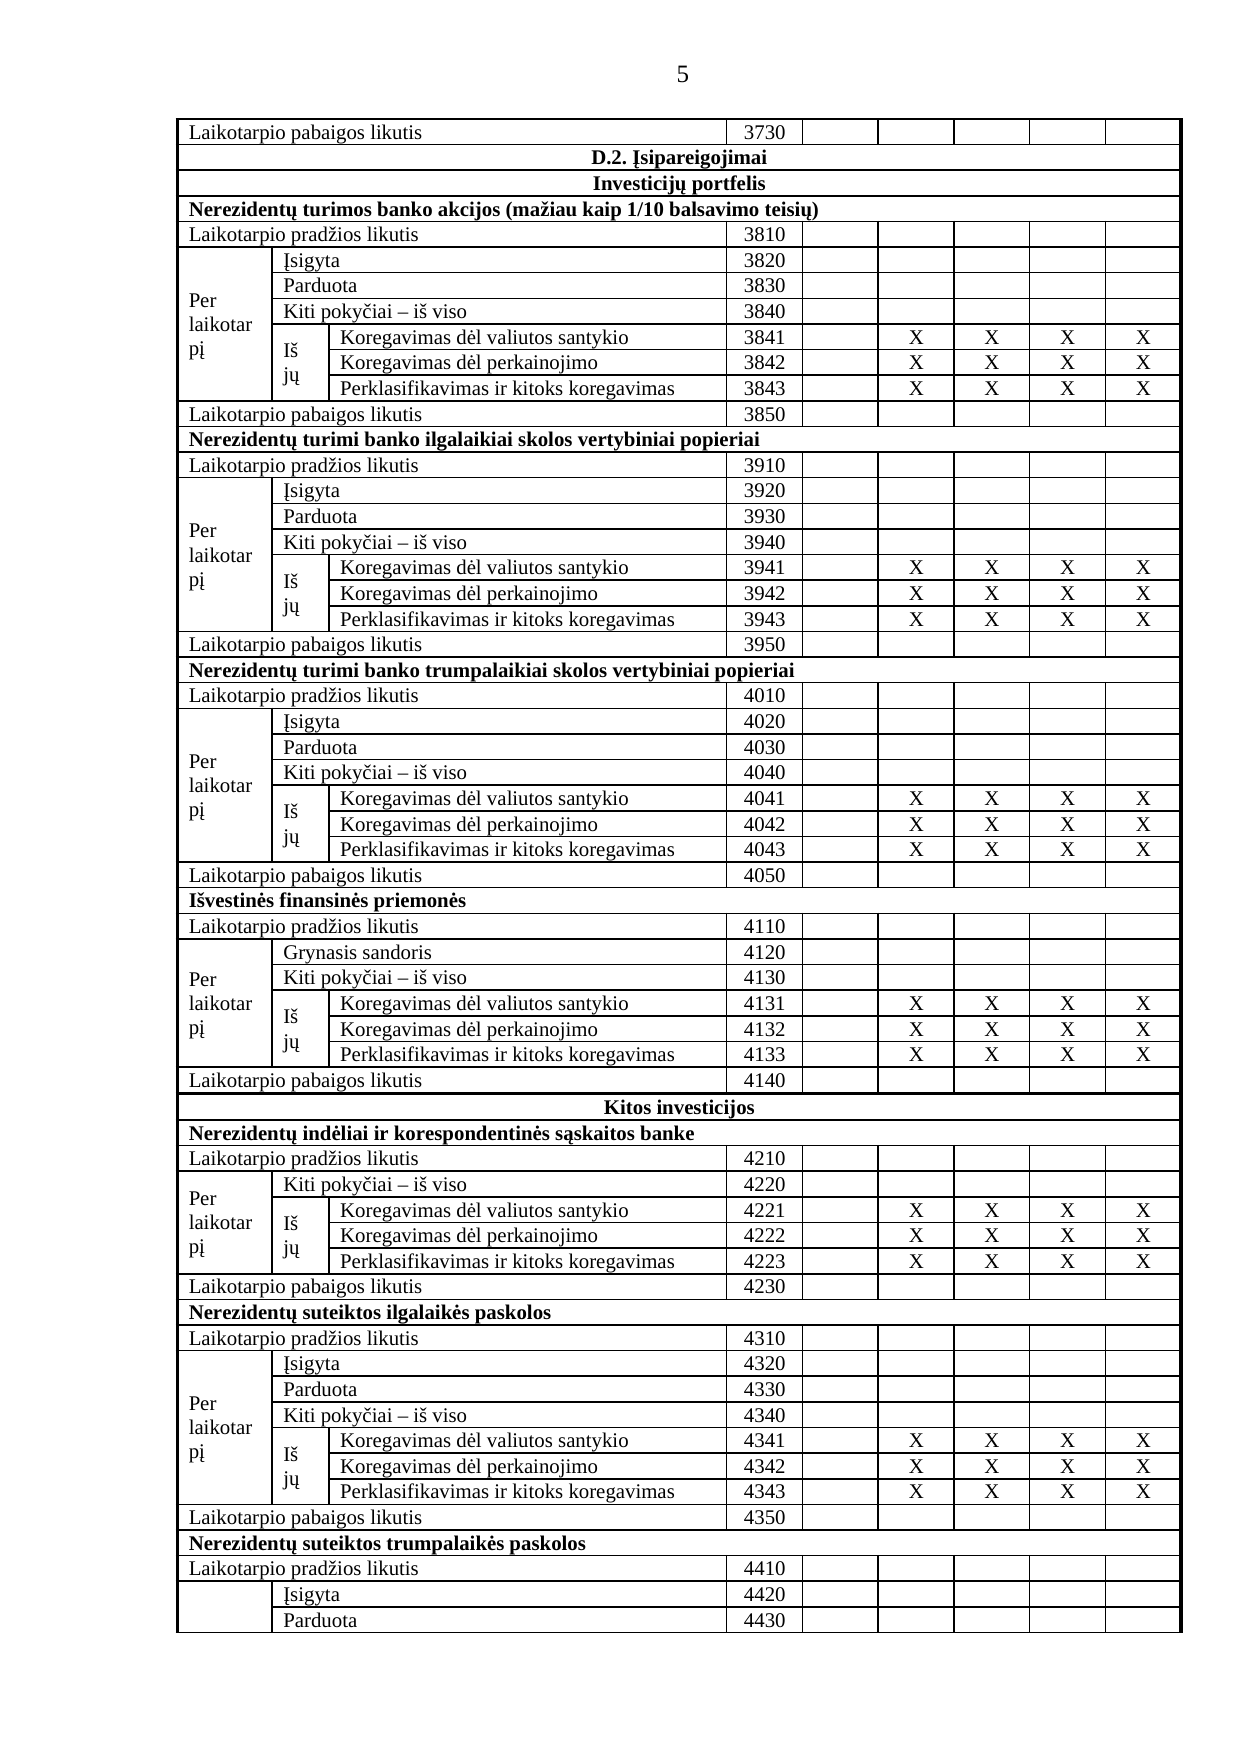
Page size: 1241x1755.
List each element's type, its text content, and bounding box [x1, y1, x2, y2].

table_cell 3950 [727, 632, 802, 656]
table_cell Per laikotarpį [179, 1172, 271, 1273]
table_cell [955, 940, 1029, 964]
table_cell X [955, 837, 1029, 861]
table_cell X [1030, 1454, 1105, 1478]
table_cell [1106, 1505, 1179, 1529]
table_cell [955, 248, 1029, 272]
table_cell 3730 [727, 120, 802, 144]
table_cell [955, 453, 1029, 477]
table_cell Perklasifikavimas ir kitoks koregavimas [330, 837, 726, 861]
table_cell 3810 [727, 222, 802, 246]
table_cell X [879, 1042, 953, 1066]
table_cell X [879, 837, 953, 861]
table_cell [1106, 1556, 1179, 1580]
table_cell [1106, 299, 1179, 323]
table_cell [955, 530, 1029, 554]
table_cell [1106, 632, 1179, 656]
table_cell X [1106, 1480, 1179, 1503]
table_cell Laikotarpio pabaigos likutis [179, 1068, 726, 1092]
table_cell [803, 683, 877, 707]
table_cell X [1106, 325, 1179, 349]
table_cell [803, 632, 877, 656]
table_cell Koregavimas dėl perkainojimo [330, 581, 726, 605]
table_cell [803, 1582, 877, 1606]
table_cell X [1106, 812, 1179, 836]
table_cell [1106, 760, 1179, 784]
table_cell 4350 [727, 1505, 802, 1529]
table_cell [1106, 1351, 1179, 1375]
table_cell [803, 222, 877, 246]
table_cell Koregavimas dėl valiutos santykio [330, 1428, 726, 1452]
table_cell X [879, 812, 953, 836]
table_cell 3941 [727, 555, 802, 579]
table_cell [879, 478, 953, 502]
table_cell X [1106, 555, 1179, 579]
table_cell [955, 1377, 1029, 1401]
table_cell Parduota [273, 504, 726, 528]
table_cell X [955, 1042, 1029, 1066]
table_cell [879, 760, 953, 784]
table_cell [1030, 1146, 1105, 1170]
table_cell 4340 [727, 1403, 802, 1427]
table_cell [803, 1172, 877, 1196]
table_cell [1106, 453, 1179, 477]
table_cell [1030, 402, 1105, 426]
table_cell [1030, 1326, 1105, 1350]
table_cell X [879, 325, 953, 349]
table_cell 4132 [727, 1017, 802, 1041]
table_cell [955, 1326, 1029, 1350]
table_cell 4020 [727, 709, 802, 733]
table_cell [803, 786, 877, 810]
table_cell [879, 1172, 953, 1196]
table_cell [1106, 683, 1179, 707]
table_cell [1106, 120, 1179, 144]
table_cell 4210 [727, 1146, 802, 1170]
table_cell Koregavimas dėl valiutos santykio [330, 991, 726, 1015]
table_cell [803, 1505, 877, 1529]
table_cell [1106, 1068, 1179, 1092]
table_cell [803, 940, 877, 964]
table_cell D.2. Įsipareigojimai [179, 145, 1179, 169]
table_cell X [955, 376, 1029, 400]
table_cell [879, 1556, 953, 1580]
table_cell X [1106, 581, 1179, 605]
table_cell [803, 402, 877, 426]
table_cell [879, 1582, 953, 1606]
table_cell [879, 1326, 953, 1350]
table_cell X [955, 581, 1029, 605]
table_cell 4110 [727, 914, 802, 938]
table_cell [955, 1582, 1029, 1606]
table_cell Iš jų [273, 325, 328, 400]
table_cell [803, 965, 877, 989]
table_cell X [879, 1428, 953, 1452]
table_cell [803, 1556, 877, 1580]
table_cell [803, 760, 877, 784]
table_cell [879, 1351, 953, 1375]
table_cell [955, 299, 1029, 323]
table_cell [1030, 1403, 1105, 1427]
table_cell [803, 1377, 877, 1401]
table_cell Perklasifikavimas ir kitoks koregavimas [330, 607, 726, 631]
table_cell [1030, 1377, 1105, 1401]
table_cell [803, 555, 877, 579]
table_cell X [1030, 1480, 1105, 1503]
table_cell [1030, 965, 1105, 989]
table_cell 4430 [727, 1608, 802, 1632]
table_cell Kitos investicijos [179, 1095, 1179, 1119]
table_cell [803, 1480, 877, 1503]
table_cell Nerezidentų turimi banko ilgalaikiai skolos vertybiniai popieriai [179, 427, 1179, 451]
table_cell Iš jų [273, 1198, 328, 1273]
table_cell [1106, 735, 1179, 759]
table_cell Laikotarpio pradžios likutis [179, 914, 726, 938]
table_cell X [955, 1454, 1029, 1478]
table_cell Laikotarpio pabaigos likutis [179, 402, 726, 426]
table_cell [1030, 120, 1105, 144]
table_cell [1030, 1556, 1105, 1580]
table_cell [1030, 863, 1105, 887]
table_cell [879, 273, 953, 297]
table_cell X [879, 1480, 953, 1503]
table_cell 3910 [727, 453, 802, 477]
table_cell Koregavimas dėl perkainojimo [330, 1017, 726, 1041]
table_cell X [955, 1480, 1029, 1503]
table_cell [1106, 1608, 1179, 1632]
table_cell Kiti pokyčiai – iš viso [273, 530, 726, 554]
table_cell 3930 [727, 504, 802, 528]
table_cell [1106, 1582, 1179, 1606]
table_cell [803, 376, 877, 400]
table_cell [1030, 683, 1105, 707]
table_cell Per laikotarpį [179, 1582, 271, 1632]
table_cell [1106, 1377, 1179, 1401]
table_cell X [1030, 1223, 1105, 1247]
table_cell Laikotarpio pabaigos likutis [179, 863, 726, 887]
table_cell Grynasis sandoris [273, 940, 726, 964]
table_cell X [1106, 1198, 1179, 1222]
table_cell [955, 1608, 1029, 1632]
table_cell 4330 [727, 1377, 802, 1401]
table_cell [803, 581, 877, 605]
table_cell [1106, 1326, 1179, 1350]
table_cell [1030, 299, 1105, 323]
table_cell Nerezidentų suteiktos trumpalaikės paskolos [179, 1531, 1179, 1555]
table_cell [803, 350, 877, 374]
table_cell [1106, 965, 1179, 989]
table_cell Iš jų [273, 991, 328, 1066]
table_cell X [879, 991, 953, 1015]
table_cell [1030, 1582, 1105, 1606]
table_cell [1106, 914, 1179, 938]
table_cell [803, 299, 877, 323]
table_cell Investicijų portfelis [179, 171, 1179, 195]
table_cell [955, 1505, 1029, 1529]
table_cell [803, 812, 877, 836]
table_cell Laikotarpio pradžios likutis [179, 222, 726, 246]
table_cell X [879, 1454, 953, 1478]
table_cell 4041 [727, 786, 802, 810]
table_cell [803, 530, 877, 554]
table_cell [803, 120, 877, 144]
table_cell [1106, 504, 1179, 528]
table_cell [803, 991, 877, 1015]
table_cell 4130 [727, 965, 802, 989]
table_cell X [1030, 786, 1105, 810]
table_cell [803, 1275, 877, 1298]
table_cell 4140 [727, 1068, 802, 1092]
table_cell Laikotarpio pabaigos likutis [179, 1505, 726, 1529]
table_cell [1030, 940, 1105, 964]
table_cell [803, 1403, 877, 1427]
table_cell [1106, 1275, 1179, 1298]
table_cell Nerezidentų suteiktos ilgalaikės paskolos [179, 1300, 1179, 1324]
table_cell Laikotarpio pradžios likutis [179, 1146, 726, 1170]
table_cell X [1106, 1042, 1179, 1066]
table_cell [803, 1428, 877, 1452]
table_cell [879, 1275, 953, 1298]
table_cell X [1030, 991, 1105, 1015]
table_cell [1106, 863, 1179, 887]
table_cell Kiti pokyčiai – iš viso [273, 299, 726, 323]
table_cell 4310 [727, 1326, 802, 1350]
table_cell X [955, 1249, 1029, 1273]
table_cell X [1030, 1428, 1105, 1452]
table_cell Parduota [273, 1608, 726, 1632]
table_cell X [955, 991, 1029, 1015]
table_cell [1106, 478, 1179, 502]
table_cell X [1030, 1017, 1105, 1041]
table_cell Laikotarpio pradžios likutis [179, 1326, 726, 1350]
table_cell [803, 735, 877, 759]
table_cell Koregavimas dėl perkainojimo [330, 1223, 726, 1247]
table_cell [955, 965, 1029, 989]
table_cell [1106, 530, 1179, 554]
table_cell X [1106, 350, 1179, 374]
table_cell [879, 1608, 953, 1632]
table_cell X [879, 1198, 953, 1222]
table_cell [803, 248, 877, 272]
table_cell Per laikotarpį [179, 709, 271, 861]
table_cell X [1030, 581, 1105, 605]
table_cell [1106, 402, 1179, 426]
table_cell 4030 [727, 735, 802, 759]
table_cell Per laikotarpį [179, 1351, 271, 1503]
table_cell [955, 1068, 1029, 1092]
table_cell X [1030, 350, 1105, 374]
table_cell Perklasifikavimas ir kitoks koregavimas [330, 1480, 726, 1503]
table_cell Perklasifikavimas ir kitoks koregavimas [330, 376, 726, 400]
table_cell [803, 863, 877, 887]
table_cell [879, 709, 953, 733]
table_cell [1106, 222, 1179, 246]
table_cell [955, 1556, 1029, 1580]
table_cell [803, 325, 877, 349]
table_cell 3843 [727, 376, 802, 400]
table_cell X [1030, 1198, 1105, 1222]
table_cell 4220 [727, 1172, 802, 1196]
table_cell [803, 1223, 877, 1247]
table_cell [803, 1608, 877, 1632]
table_cell X [879, 786, 953, 810]
table_cell 4320 [727, 1351, 802, 1375]
table_cell X [1106, 1249, 1179, 1273]
table_cell 4410 [727, 1556, 802, 1580]
table_cell [803, 1198, 877, 1222]
table_cell 3841 [727, 325, 802, 349]
table_cell Laikotarpio pradžios likutis [179, 453, 726, 477]
table_cell [803, 1146, 877, 1170]
table_cell [879, 1505, 953, 1529]
table_cell X [879, 1223, 953, 1247]
table_cell 3840 [727, 299, 802, 323]
table_cell [1106, 1403, 1179, 1427]
table_cell Perklasifikavimas ir kitoks koregavimas [330, 1042, 726, 1066]
table_cell [803, 273, 877, 297]
table_cell 4043 [727, 837, 802, 861]
table_cell X [1106, 607, 1179, 631]
table_cell [879, 222, 953, 246]
table_cell [879, 453, 953, 477]
table_cell Nerezidentų indėliai ir korespondentinės sąskaitos banke [179, 1121, 1179, 1145]
table_cell [955, 1403, 1029, 1427]
table_cell X [955, 786, 1029, 810]
table_cell [1030, 735, 1105, 759]
table_cell X [955, 1223, 1029, 1247]
table_cell 4221 [727, 1198, 802, 1222]
table_cell [1030, 478, 1105, 502]
table_cell 4120 [727, 940, 802, 964]
table_cell 3942 [727, 581, 802, 605]
table_cell [879, 632, 953, 656]
table_cell [955, 863, 1029, 887]
table_cell [1030, 530, 1105, 554]
table_cell Parduota [273, 1377, 726, 1401]
table_cell X [1030, 1249, 1105, 1273]
table_cell [879, 965, 953, 989]
table_cell [1030, 632, 1105, 656]
table_cell X [1030, 1042, 1105, 1066]
table_cell [879, 1377, 953, 1401]
table_cell Koregavimas dėl perkainojimo [330, 812, 726, 836]
table_cell [879, 683, 953, 707]
table_cell 3943 [727, 607, 802, 631]
table_cell [1030, 1068, 1105, 1092]
table_cell X [1030, 325, 1105, 349]
table_cell [955, 1351, 1029, 1375]
table_cell [879, 863, 953, 887]
table_cell [955, 914, 1029, 938]
table_cell X [1030, 607, 1105, 631]
table_cell 4040 [727, 760, 802, 784]
table_cell Laikotarpio pabaigos likutis [179, 120, 726, 144]
table_cell [879, 530, 953, 554]
table_cell Koregavimas dėl perkainojimo [330, 1454, 726, 1478]
table_cell Koregavimas dėl valiutos santykio [330, 786, 726, 810]
table_cell [1030, 453, 1105, 477]
table_cell 4050 [727, 863, 802, 887]
table_cell Laikotarpio pabaigos likutis [179, 632, 726, 656]
table_cell Įsigyta [273, 1351, 726, 1375]
table_cell 3920 [727, 478, 802, 502]
table_cell [955, 760, 1029, 784]
table_cell X [955, 1198, 1029, 1222]
table_cell X [879, 555, 953, 579]
table_cell X [1106, 837, 1179, 861]
table_cell [879, 504, 953, 528]
table_cell [1106, 709, 1179, 733]
table_cell [803, 1351, 877, 1375]
table_cell Iš jų [273, 786, 328, 861]
table_cell X [955, 325, 1029, 349]
table_cell [803, 1326, 877, 1350]
table_cell [955, 504, 1029, 528]
table_cell 3830 [727, 273, 802, 297]
table_cell [1030, 273, 1105, 297]
table_cell X [1106, 376, 1179, 400]
table_cell 4420 [727, 1582, 802, 1606]
table_cell 4133 [727, 1042, 802, 1066]
table_cell [955, 478, 1029, 502]
table_cell X [1030, 555, 1105, 579]
table_cell [955, 632, 1029, 656]
table_cell [803, 504, 877, 528]
table_cell [803, 1249, 877, 1273]
table_cell [879, 299, 953, 323]
table_cell 3842 [727, 350, 802, 374]
table_cell [803, 453, 877, 477]
table_cell Išvestinės finansinės priemonės [179, 888, 1179, 912]
table_cell [879, 940, 953, 964]
table_cell [955, 1275, 1029, 1298]
table_cell X [955, 1428, 1029, 1452]
table_cell 4341 [727, 1428, 802, 1452]
table_cell [1030, 222, 1105, 246]
table_cell Koregavimas dėl valiutos santykio [330, 325, 726, 349]
table_cell Įsigyta [273, 709, 726, 733]
table_cell [955, 683, 1029, 707]
table_cell Koregavimas dėl perkainojimo [330, 350, 726, 374]
table_cell X [955, 350, 1029, 374]
table_cell [1030, 1608, 1105, 1632]
table_cell X [1030, 812, 1105, 836]
table_cell Iš jų [273, 1428, 328, 1503]
table_cell [1030, 248, 1105, 272]
table_cell X [955, 812, 1029, 836]
table_cell [1030, 914, 1105, 938]
table_cell [955, 709, 1029, 733]
table_cell Nerezidentų turimi banko trumpalaikiai skolos vertybiniai popieriai [179, 658, 1179, 682]
table_cell Kiti pokyčiai – iš viso [273, 1403, 726, 1427]
table_cell [879, 1068, 953, 1092]
table_cell 4010 [727, 683, 802, 707]
table_cell X [879, 1249, 953, 1273]
table_cell [803, 709, 877, 733]
table_cell [955, 1172, 1029, 1196]
table_cell Kiti pokyčiai – iš viso [273, 965, 726, 989]
table_cell Laikotarpio pradžios likutis [179, 1556, 726, 1580]
table_cell 3850 [727, 402, 802, 426]
table_cell X [955, 555, 1029, 579]
table_cell X [1106, 1428, 1179, 1452]
table_cell X [879, 607, 953, 631]
table_cell Laikotarpio pradžios likutis [179, 683, 726, 707]
table_cell X [1106, 991, 1179, 1015]
table_cell [879, 248, 953, 272]
table_cell [955, 1146, 1029, 1170]
table_cell Iš jų [273, 555, 328, 631]
table_cell [803, 1017, 877, 1041]
table_cell 4042 [727, 812, 802, 836]
table_cell Kiti pokyčiai – iš viso [273, 1172, 726, 1196]
table_cell [1030, 1505, 1105, 1529]
table_cell X [955, 1017, 1029, 1041]
table_cell X [955, 607, 1029, 631]
table_cell X [1030, 837, 1105, 861]
table_cell Įsigyta [273, 478, 726, 502]
table_cell [955, 273, 1029, 297]
table_cell [1106, 1172, 1179, 1196]
table_cell [1106, 1146, 1179, 1170]
table_cell [879, 402, 953, 426]
table_cell [803, 837, 877, 861]
table_cell Per laikotarpį [179, 248, 271, 400]
table_cell Koregavimas dėl valiutos santykio [330, 1198, 726, 1222]
table_cell [1030, 1275, 1105, 1298]
table_cell Perklasifikavimas ir kitoks koregavimas [330, 1249, 726, 1273]
table_cell X [879, 350, 953, 374]
table_cell [1030, 504, 1105, 528]
table_cell [803, 607, 877, 631]
table_cell [803, 914, 877, 938]
table_cell 4343 [727, 1480, 802, 1503]
table_cell [803, 1068, 877, 1092]
table_cell [955, 120, 1029, 144]
table_cell [803, 478, 877, 502]
table_cell 3940 [727, 530, 802, 554]
table_cell [1030, 1351, 1105, 1375]
table_cell X [879, 376, 953, 400]
table_cell [1030, 709, 1105, 733]
table_cell [1106, 940, 1179, 964]
table_cell 4222 [727, 1223, 802, 1247]
table_cell 4342 [727, 1454, 802, 1478]
table_cell [955, 222, 1029, 246]
table_cell Parduota [273, 273, 726, 297]
table_cell Per laikotarpį [179, 940, 271, 1066]
table_cell Laikotarpio pabaigos likutis [179, 1275, 726, 1298]
table_cell Įsigyta [273, 248, 726, 272]
table_cell 4131 [727, 991, 802, 1015]
table_cell X [879, 581, 953, 605]
table_cell 4223 [727, 1249, 802, 1273]
table_cell X [1030, 376, 1105, 400]
table_cell [803, 1042, 877, 1066]
table_cell Parduota [273, 735, 726, 759]
table_cell Nerezidentų turimos banko akcijos (mažiau kaip 1/10 balsavimo teisių) [179, 197, 1179, 221]
table_cell [955, 735, 1029, 759]
table_cell X [1106, 1223, 1179, 1247]
table_cell X [879, 1017, 953, 1041]
table_cell [879, 1146, 953, 1170]
table_cell [879, 735, 953, 759]
table_cell X [1106, 786, 1179, 810]
table_cell [1030, 760, 1105, 784]
table_cell Per laikotarpį [179, 478, 271, 631]
table_cell Įsigyta [273, 1582, 726, 1606]
table_cell X [1106, 1454, 1179, 1478]
table_cell 3820 [727, 248, 802, 272]
table_cell [1106, 273, 1179, 297]
table_cell [879, 914, 953, 938]
table_cell [803, 1454, 877, 1478]
table_cell Koregavimas dėl valiutos santykio [330, 555, 726, 579]
table_cell Kiti pokyčiai – iš viso [273, 760, 726, 784]
table_cell [1106, 248, 1179, 272]
table_cell [955, 402, 1029, 426]
table_cell [1030, 1172, 1105, 1196]
table_cell [879, 120, 953, 144]
table_cell X [1106, 1017, 1179, 1041]
table_cell [879, 1403, 953, 1427]
table_cell 4230 [727, 1275, 802, 1298]
